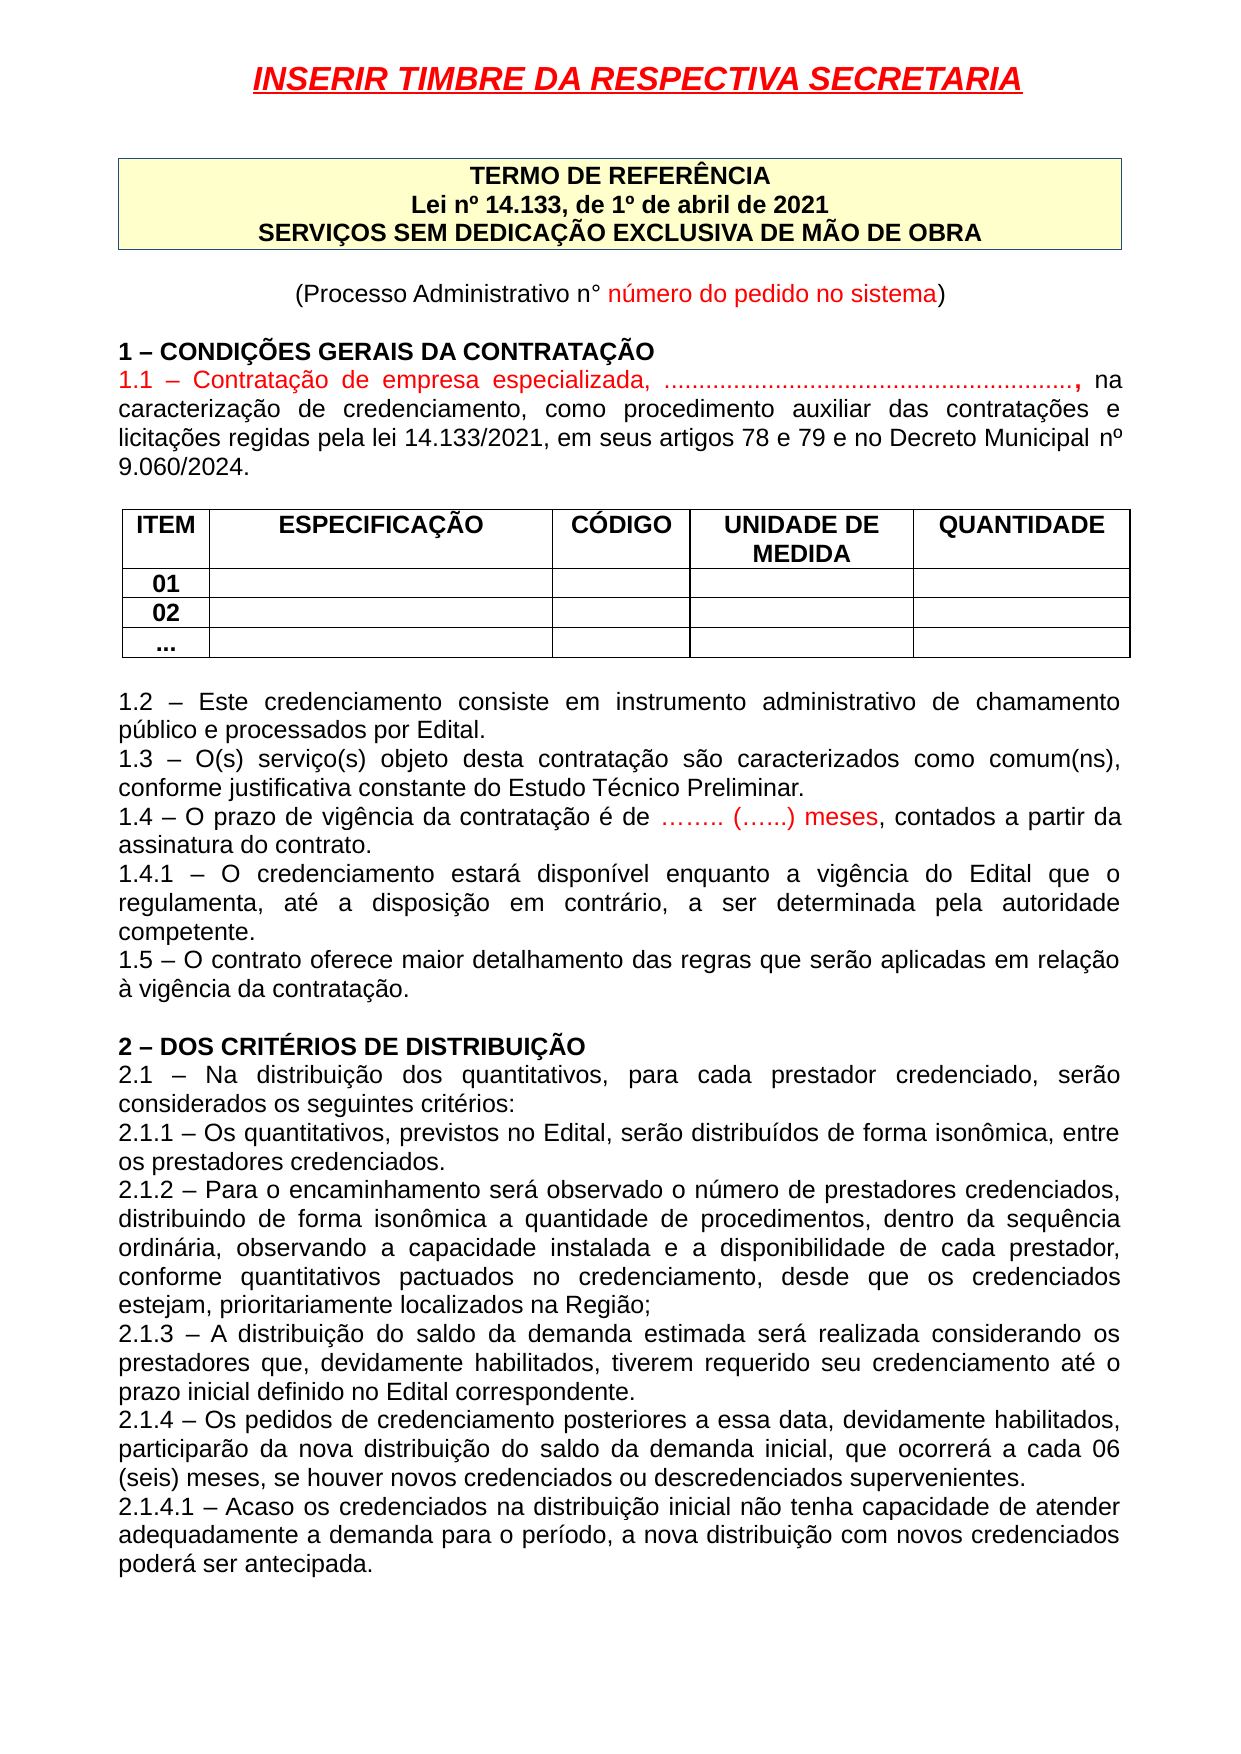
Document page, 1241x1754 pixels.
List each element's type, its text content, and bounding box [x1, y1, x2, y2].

text Lei nº 14.133, de 1º de abril de 2021 [119, 186, 1121, 215]
text 2.1 – Na distribuição dos quantitativos, para cada prestador credenciado, serão considerados os seguintes critérios: [118, 1060, 1122, 1118]
table_cell [691, 628, 913, 657]
text 2.1.4 – Os pedidos de credenciamento posteriores a essa data, devidamente habilitados, participarão da nova distribuição do saldo da demanda inicial, que ocorrerá a cada 06 (seis) meses, se houver novos credenciados ou descredenciados supervenientes. [118, 1405, 1122, 1492]
table_header QUANTIDADE [914, 510, 1129, 567]
text (Processo Administrativo n° número do pedido no sistema) [118, 279, 1122, 308]
table_cell [914, 598, 1129, 627]
text 1 – CONDIÇÕES GERAIS DA CONTRATAÇÃO [118, 336, 1122, 365]
table_cell [210, 569, 552, 597]
text 1.5 – O contrato oferece maior detalhamento das regras que serão aplicadas em relação à vigência da contratação. [118, 945, 1122, 1003]
list 1.4.1 – O credenciamento estará disponível enquanto a vigência do Edital que o regulamenta, até a disposição em contrário, a ser determinada pela autoridade competente. [118, 859, 1122, 945]
table_header UNIDADE DE MEDIDA [691, 510, 913, 567]
table_header ESPECIFICAÇÃO [210, 510, 552, 567]
table_cell [553, 569, 689, 597]
table_header CÓDIGO [553, 510, 689, 567]
table_cell [914, 628, 1129, 657]
text 2.1.3 – A distribuição do saldo da demanda estimada será realizada considerando os prestadores que, devidamente habilitados, tiverem requerido seu credenciamento até o prazo inicial definido no Edital correspondente. [118, 1319, 1122, 1405]
text 2 – DOS CRITÉRIOS DE DISTRIBUIÇÃO [118, 1032, 1122, 1060]
table_cell [210, 598, 552, 627]
list 1.2 – Este credenciamento consiste em instrumento administrativo de chamamento público e processados por Edital. [118, 687, 1122, 744]
table_cell 01 [123, 569, 209, 597]
table_cell [691, 598, 913, 627]
list 1.4 – O prazo de vigência da contratação é de …….. (…...) meses, contados a partir da assinatura do contrato. [118, 802, 1122, 859]
table_header ITEM [123, 510, 209, 567]
list 1.1 – Contratação de empresa especializada, ..........................................................., na caracterização de credenciamento, como procedimento auxiliar das contratações e licitações regidas pela lei 14.133/2021, em seus artigos 78 e 79 e no Decreto Municipal nº 9.060/2024. [118, 365, 1122, 480]
table_cell [553, 628, 689, 657]
text 2.1.2 – Para o encaminhamento será observado o número de prestadores credenciados, distribuindo de forma isonômica a quantidade de procedimentos, dentro da sequência ordinária, observando a capacidade instalada e a disponibilidade de cada prestador, conforme quantitativos pactuados no credenciamento, desde que os credenciados estejam, prioritariamente localizados na Região; [118, 1175, 1122, 1319]
table_cell [914, 569, 1129, 597]
list 1.3 – O(s) serviço(s) objeto desta contratação são caracterizados como comum(ns), conforme justificativa constante do Estudo Técnico Preliminar. [118, 744, 1122, 802]
table_cell 02 [123, 598, 209, 627]
table_cell [553, 598, 689, 627]
text TERMO DE REFERÊNCIA [119, 159, 1121, 186]
table_cell [210, 628, 552, 657]
table_cell ... [123, 628, 209, 657]
text 2.1.1 – Os quantitativos, previstos no Edital, serão distribuídos de forma isonômica, entre os prestadores credenciados. [118, 1118, 1122, 1175]
text SERVIÇOS SEM DEDICAÇÃO EXCLUSIVA DE MÃO DE OBRA [119, 215, 1121, 249]
table_cell [691, 569, 913, 597]
text 2.1.4.1 – Acaso os credenciados na distribuição inicial não tenha capacidade de atender adequadamente a demanda para o período, a nova distribuição com novos credenciados poderá ser antecipada. [118, 1492, 1122, 1578]
